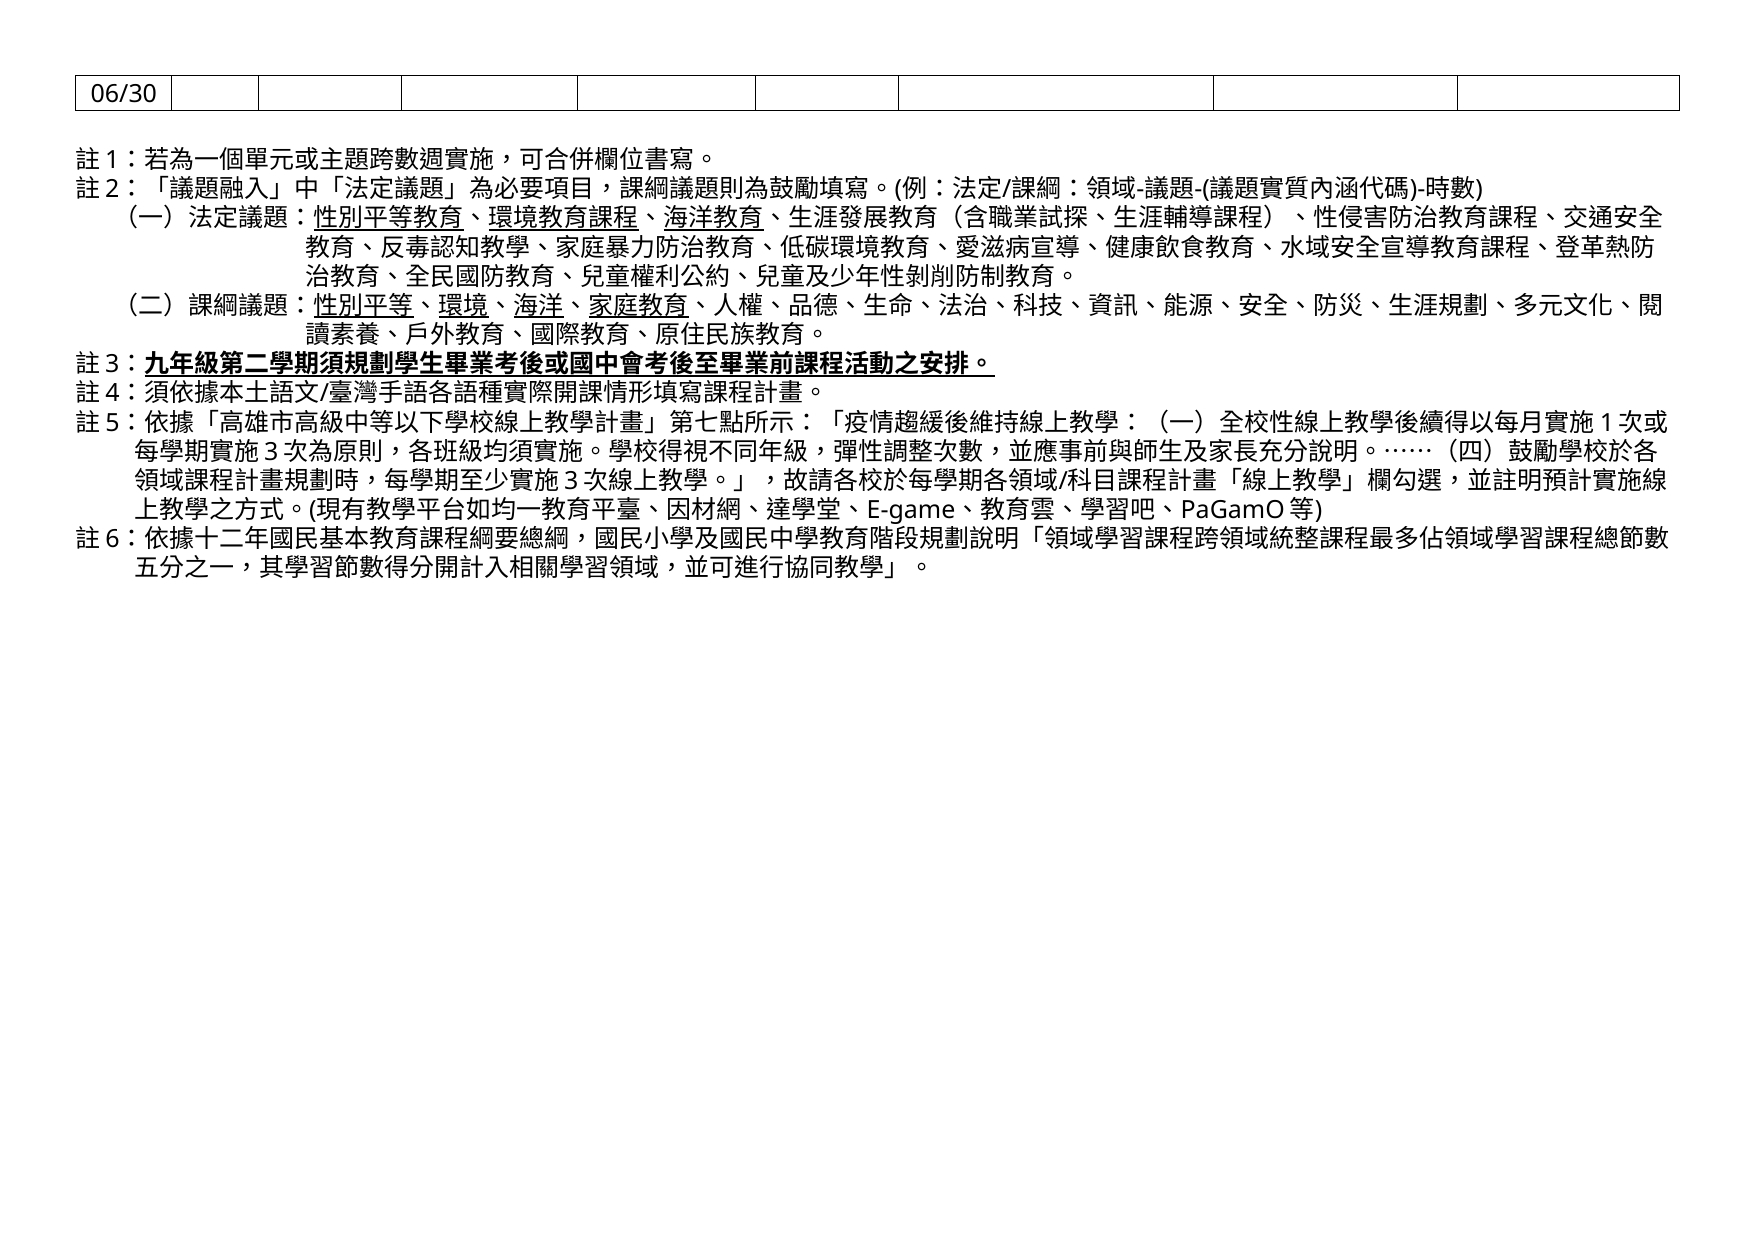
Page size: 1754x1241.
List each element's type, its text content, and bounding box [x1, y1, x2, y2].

table_cell [172, 76, 258, 110]
text （一）法定議題：性別平等教育、環境教育課程、海洋教育、生涯發展教育（含職業試探、生涯輔導課程）、性侵害防治教育課程、交通安全教育、反毒認知教學、家庭暴力防治教育、低碳環境教育、愛滋病宣導、健康飲食教育、水域安全宣導教育課程、登革熱防治教育、全民國防教育、兒童權利公約、兒童及少年性剝削防制教育。 [113, 203, 1679, 291]
table_cell [1458, 76, 1679, 110]
table_cell 06/30 [76, 76, 171, 110]
table_cell [259, 76, 401, 110]
text 註1：若為一個單元或主題跨數週實施，可合併欄位書寫。 [75, 145, 1679, 174]
table_cell [756, 76, 898, 110]
text 註3：九年級第二學期須規劃學生畢業考後或國中會考後至畢業前課程活動之安排。 [75, 349, 1679, 378]
table_cell [578, 76, 755, 110]
text （二）課綱議題：性別平等、環境、海洋、家庭教育、人權、品德、生命、法治、科技、資訊、能源、安全、防災、生涯規劃、多元文化、閱讀素養、戶外教育、國際教育、原住民族教育。 [113, 291, 1679, 349]
table_cell [402, 76, 577, 110]
table_cell [899, 76, 1213, 110]
text 註6：依據十二年國民基本教育課程綱要總綱，國民小學及國民中學教育階段規劃說明「領域學習課程跨領域統整課程最多佔領域學習課程總節數五分之一，其學習節數得分開計入相關學習領域，並可進行協同教學」。 [75, 524, 1679, 583]
table_cell [1214, 76, 1457, 110]
text 註5：依據「高雄市高級中等以下學校線上教學計畫」第七點所示：「疫情趨緩後維持線上教學：（一）全校性線上教學後續得以每月實施1次或每學期實施3次為原則，各班級均須實施。學校得視不同年級，彈性調整次數，並應事前與師生及家長充分說明。……（四）鼓勵學校於各領域課程計畫規劃時，每學期至少實施3次線上教學。」，故請各校於每學期各領域/科目課程計畫「線上教學」欄勾選，並註明預計實施線上教學之方式。(現有教學平台如均一教育平臺、因材網、達學堂、E-game、教育雲、學習吧、PaGamO等) [75, 408, 1679, 524]
text 註4：須依據本土語文/臺灣手語各語種實際開課情形填寫課程計畫。 [75, 378, 1679, 408]
text 註2：「議題融入」中「法定議題」為必要項目，課綱議題則為鼓勵填寫。(例：法定/課綱：領域-議題-(議題實質內涵代碼)-時數) [75, 174, 1679, 203]
